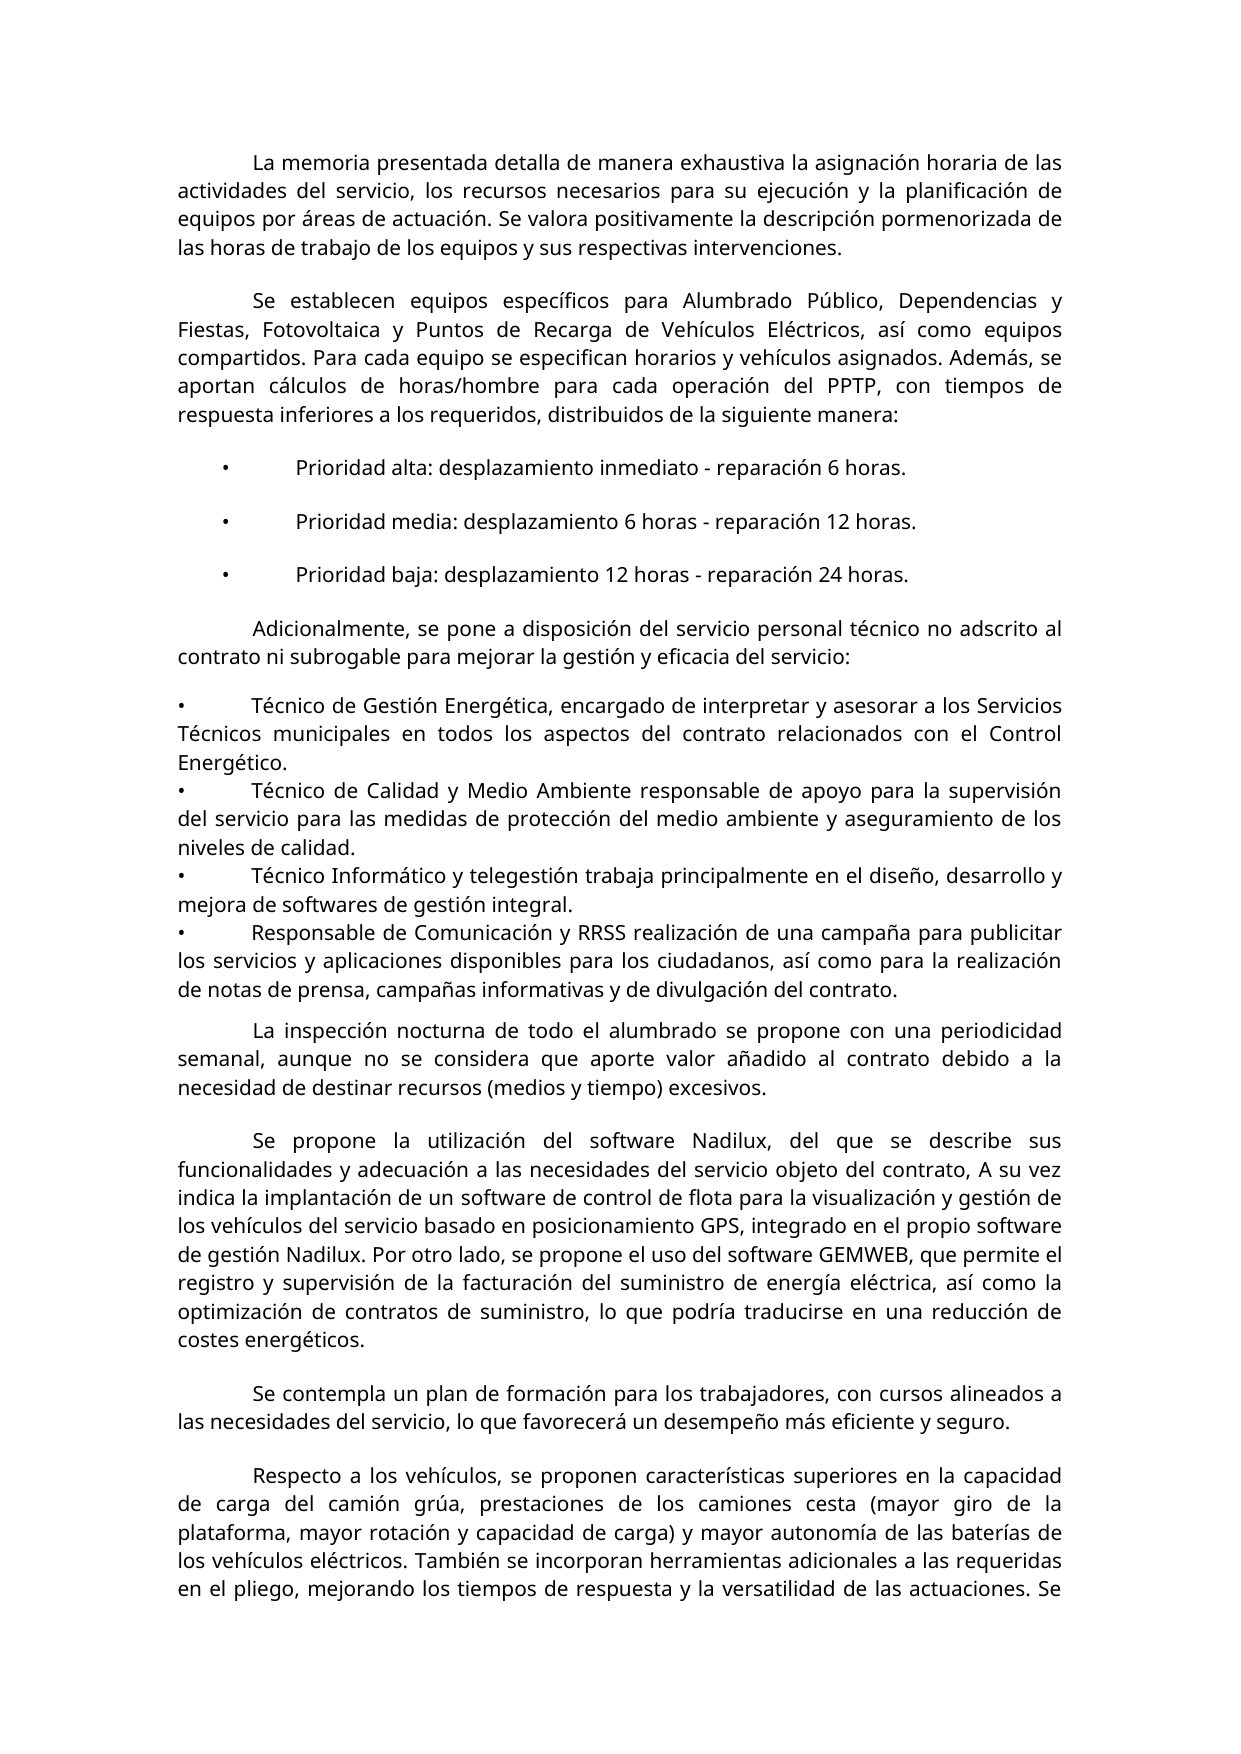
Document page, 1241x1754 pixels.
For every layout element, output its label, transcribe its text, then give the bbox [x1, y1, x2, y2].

text La memoria presentada detalla de manera exhaustiva la asignación horaria de las actividades del servicio, los recursos necesarios para su ejecución y la planificación de equipos por áreas de actuación. Se valora positivamente la descripción pormenorizada de las horas de trabajo de los equipos y sus respectivas intervenciones. [177, 148, 1063, 261]
text • Prioridad baja: desplazamiento 12 horas - reparación 24 horas. [222, 560, 1063, 589]
text Se propone la utilización del software Nadilux, del que se describe sus funcionalidades y adecuación a las necesidades del servicio objeto del contrato, A su vez indica la implantación de un software de control de flota para la visualización y gestión de los vehículos del servicio basado en posicionamiento GPS, integrado en el propio software de gestión Nadilux. Por otro lado, se propone el uso del software GEMWEB, que permite el registro y supervisión de la facturación del suministro de energía eléctrica, así como la optimización de contratos de suministro, lo que podría traducirse en una reducción de costes energéticos. [177, 1126, 1063, 1354]
list Responsable de Comunicación y RRSS realización de una campaña para publicitar los servicios y aplicaciones disponibles para los ciudadanos, así como para la realización de notas de prensa, campañas informativas y de divulgación del contrato. [177, 918, 1063, 1003]
text Adicionalmente, se pone a disposición del servicio personal técnico no adscrito al contrato ni subrogable para mejorar la gestión y eficacia del servicio: [177, 614, 1063, 671]
text Se establecen equipos específicos para Alumbrado Público, Dependencias y Fiestas, Fotovoltaica y Puntos de Recarga de Vehículos Eléctricos, así como equipos compartidos. Para cada equipo se especifican horarios y vehículos asignados. Además, se aportan cálculos de horas/hombre para cada operación del PPTP, con tiempos de respuesta inferiores a los requeridos, distribuidos de la siguiente manera: [177, 286, 1063, 428]
text • Prioridad alta: desplazamiento inmediato - reparación 6 horas. [222, 453, 1063, 482]
list Técnico Informático y telegestión trabaja principalmente en el diseño, desarrollo y mejora de softwares de gestión integral. [177, 861, 1063, 918]
text Se contempla un plan de formación para los trabajadores, con cursos alineados a las necesidades del servicio, lo que favorecerá un desempeño más eficiente y seguro. [177, 1379, 1063, 1436]
text Respecto a los vehículos, se proponen características superiores en la capacidad de carga del camión grúa, prestaciones de los camiones cesta (mayor giro de la plataforma, mayor rotación y capacidad de carga) y mayor autonomía de las baterías de los vehículos eléctricos. También se incorporan herramientas adicionales a las requeridas en el pliego, mejorando los tiempos de respuesta y la versatilidad de las actuaciones. Se [177, 1461, 1063, 1603]
text • Prioridad media: desplazamiento 6 horas - reparación 12 horas. [222, 507, 1063, 535]
list Técnico de Calidad y Medio Ambiente responsable de apoyo para la supervisión del servicio para las medidas de protección del medio ambiente y aseguramiento de los niveles de calidad. [177, 776, 1063, 861]
text La inspección nocturna de todo el alumbrado se propone con una periodicidad semanal, aunque no se considera que aporte valor añadido al contrato debido a la necesidad de destinar recursos (medios y tiempo) excesivos. [177, 1016, 1063, 1101]
list Técnico de Gestión Energética, encargado de interpretar y asesorar a los Servicios Técnicos municipales en todos los aspectos del contrato relacionados con el Control Energético. [177, 691, 1063, 776]
